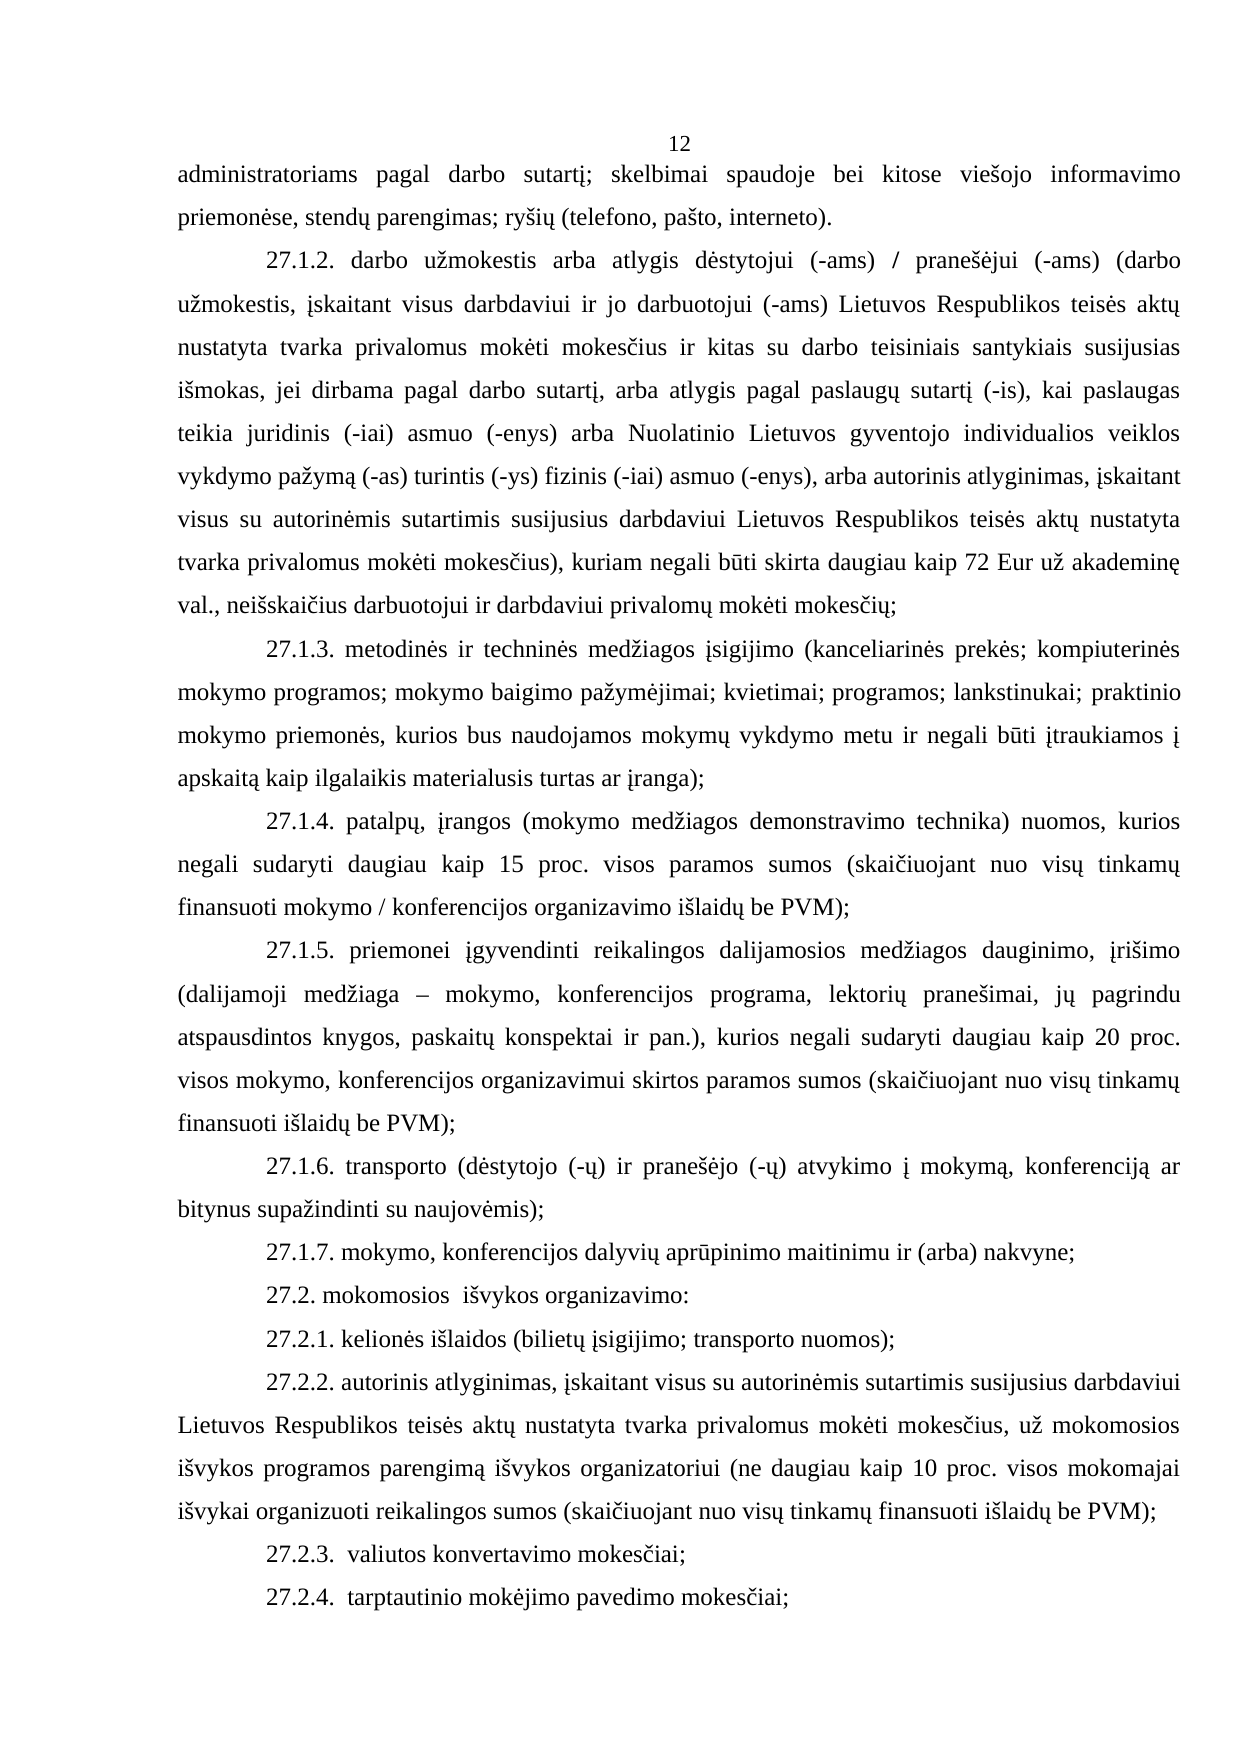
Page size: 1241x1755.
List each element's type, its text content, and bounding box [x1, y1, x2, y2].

text 27.2.4. tarptautinio mokėjimo pavedimo mokesčiai; [177, 1582, 1181, 1611]
text 27.1.6. transporto (dėstytojo (-ų) ir pranešėjo (-ų) atvykimo į mokymą, konferenciją ar bitynus supažindinti su naujovėmis); [177, 1151, 1181, 1223]
text administratoriams pagal darbo sutartį; skelbimai spaudoje bei kitose viešojo informavimo priemonėse, stendų parengimas; ryšių (telefono, pašto, interneto). [177, 159, 1181, 231]
text 27.2.2. autorinis atlyginimas, įskaitant visus su autorinėmis sutartimis susijusius darbdaviui Lietuvos Respublikos teisės aktų nustatyta tvarka privalomus mokėti mokesčius, už mokomosios išvykos programos parengimą išvykos organizatoriui (ne daugiau kaip 10 proc. visos mokomajai išvykai organizuoti reikalingos sumos (skaičiuojant nuo visų tinkamų finansuoti išlaidų be PVM); [177, 1367, 1181, 1525]
text 27.2.1. kelionės išlaidos (bilietų įsigijimo; transporto nuomos); [177, 1324, 1181, 1352]
text 27.2.3. valiutos konvertavimo mokesčiai; [177, 1539, 1181, 1568]
text 27.1.3. metodinės ir techninės medžiagos įsigijimo (kanceliarinės prekės; kompiuterinės mokymo programos; mokymo baigimo pažymėjimai; kvietimai; programos; lankstinukai; praktinio mokymo priemonės, kurios bus naudojamos mokymų vykdymo metu ir negali būti įtraukiamos į apskaitą kaip ilgalaikis materialusis turtas ar įranga); [177, 634, 1181, 792]
text 27.2. mokomosios išvykos organizavimo: [177, 1281, 1181, 1309]
text 27.1.4. patalpų, įrangos (mokymo medžiagos demonstravimo technika) nuomos, kurios negali sudaryti daugiau kaip 15 proc. visos paramos sumos (skaičiuojant nuo visų tinkamų finansuoti mokymo / konferencijos organizavimo išlaidų be PVM); [177, 806, 1181, 921]
text 27.1.7. mokymo, konferencijos dalyvių aprūpinimo maitinimu ir (arba) nakvyne; [177, 1237, 1181, 1266]
text 27.1.5. priemonei įgyvendinti reikalingos dalijamosios medžiagos dauginimo, įrišimo (dalijamoji medžiaga – mokymo, konferencijos programa, lektorių pranešimai, jų pagrindu atspausdintos knygos, paskaitų konspektai ir pan.), kurios negali sudaryti daugiau kaip 20 proc. visos mokymo, konferencijos organizavimui skirtos paramos sumos (skaičiuojant nuo visų tinkamų finansuoti išlaidų be PVM); [177, 936, 1181, 1137]
text 27.1.2. darbo užmokestis arba atlygis dėstytojui (-ams) / pranešėjui (-ams) (darbo užmokestis, įskaitant visus darbdaviui ir jo darbuotojui (-ams) Lietuvos Respublikos teisės aktų nustatyta tvarka privalomus mokėti mokesčius ir kitas su darbo teisiniais santykiais susijusias išmokas, jei dirbama pagal darbo sutartį, arba atlygis pagal paslaugų sutartį (-is), kai paslaugas teikia juridinis (-iai) asmuo (-enys) arba Nuolatinio Lietuvos gyventojo individualios veiklos vykdymo pažymą (-as) turintis (-ys) fizinis (-iai) asmuo (-enys), arba autorinis atlyginimas, įskaitant visus su autorinėmis sutartimis susijusius darbdaviui Lietuvos Respublikos teisės aktų nustatyta tvarka privalomus mokėti mokesčius), kuriam negali būti skirta daugiau kaip 72 Eur už akademinę val., neišskaičius darbuotojui ir darbdaviui privalomų mokėti mokesčių; [177, 246, 1181, 619]
